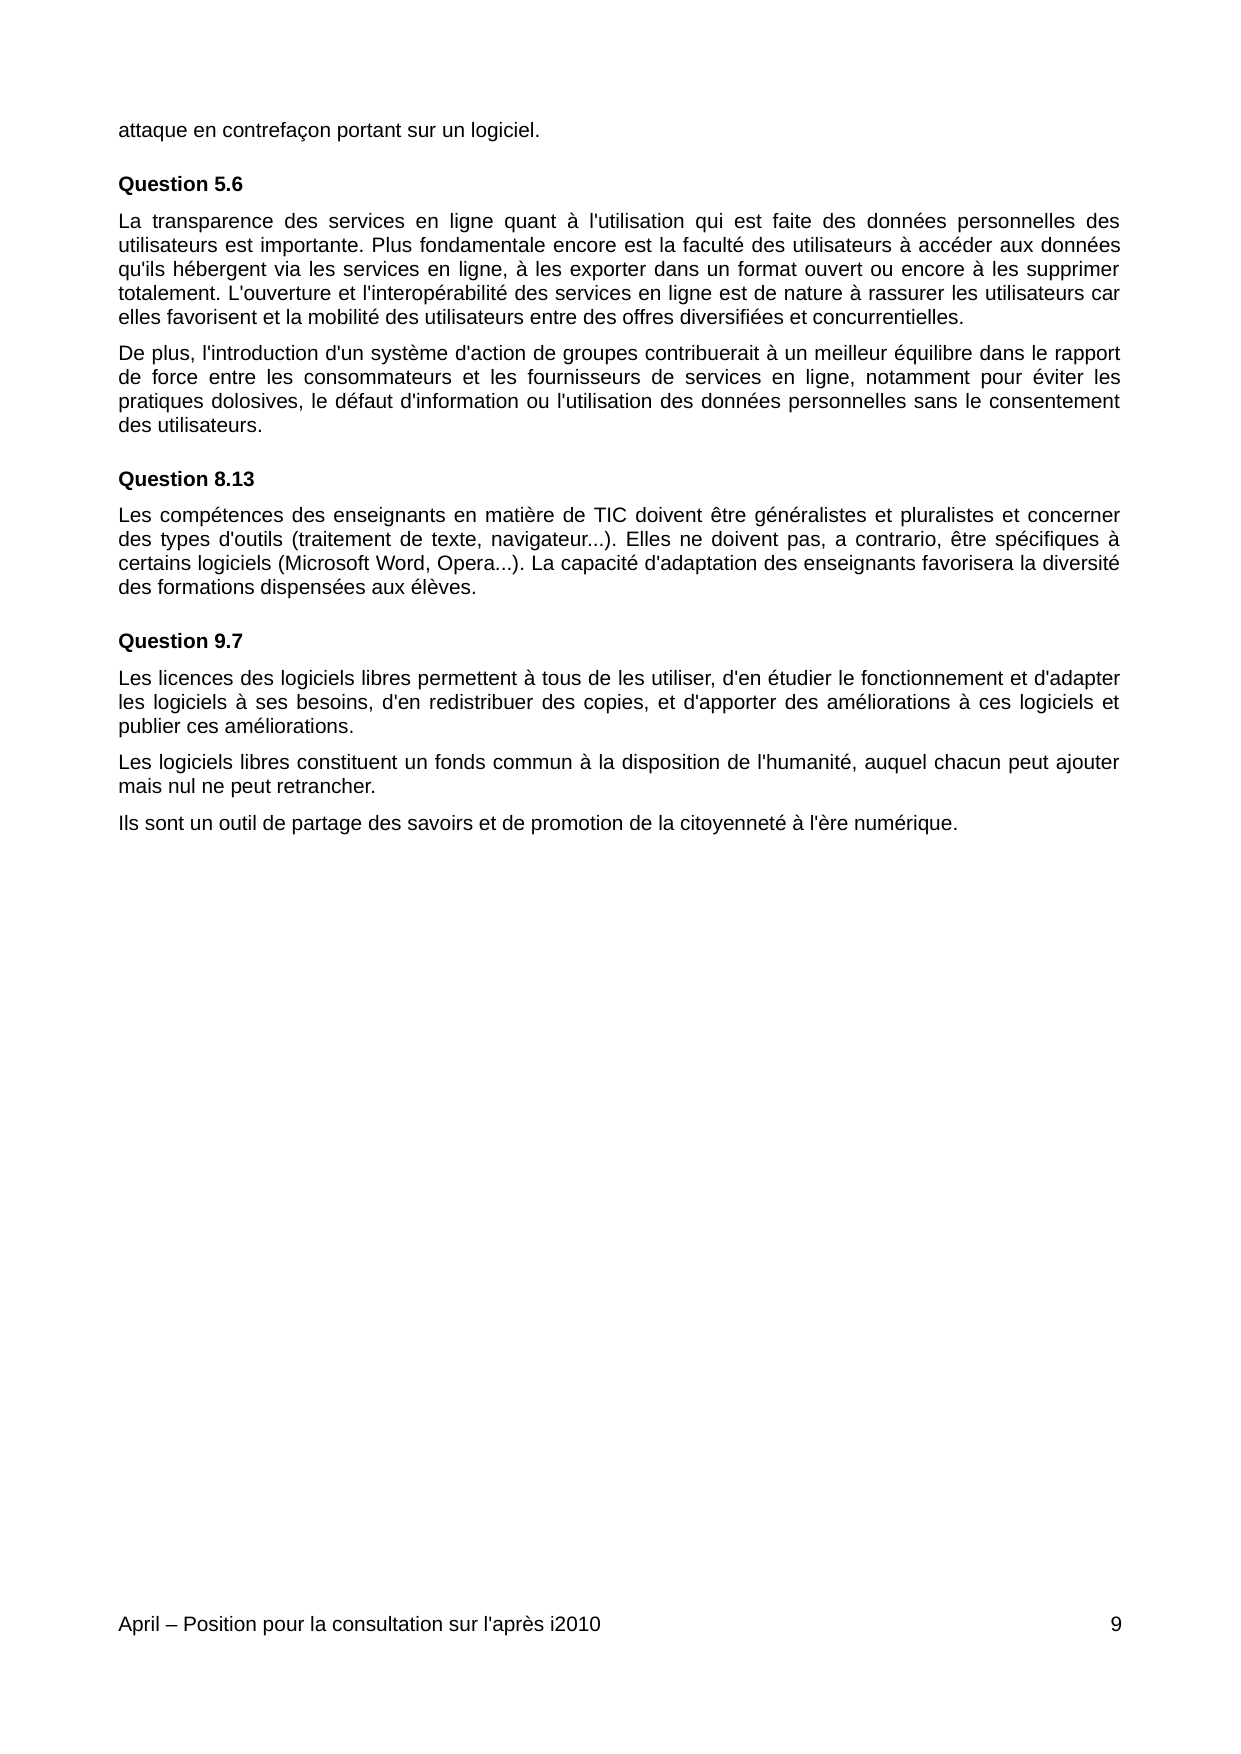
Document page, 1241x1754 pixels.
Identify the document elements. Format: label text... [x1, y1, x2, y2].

text Les logiciels libres constituent un fonds commun à la disposition de l'humanité, auquel chacun peut ajouter mais nul ne peut retrancher. [118, 750, 1122, 798]
text Question 5.6 [118, 172, 1122, 196]
text La transparence des services en ligne quant à l'utilisation qui est faite des données personnelles des utilisateurs est importante. Plus fondamentale encore est la faculté des utilisateurs à accéder aux données qu'ils hébergent via les services en ligne, à les exporter dans un format ouvert ou encore à les supprimer totalement. L'ouverture et l'interopérabilité des services en ligne est de nature à rassurer les utilisateurs car elles favorisent et la mobilité des utilisateurs entre des offres diversifiées et concurrentielles. [118, 209, 1122, 328]
text Question 8.13 [118, 467, 1122, 491]
text Les licences des logiciels libres permettent à tous de les utiliser, d'en étudier le fonctionnement et d'adapter les logiciels à ses besoins, d'en redistribuer des copies, et d'apporter des améliorations à ces logiciels et publier ces améliorations. [118, 666, 1122, 738]
text Question 9.7 [118, 629, 1122, 653]
text De plus, l'introduction d'un système d'action de groupes contribuerait à un meilleur équilibre dans le rapport de force entre les consommateurs et les fournisseurs de services en ligne, notamment pour éviter les pratiques dolosives, le défaut d'information ou l'utilisation des données personnelles sans le consentement des utilisateurs. [118, 341, 1122, 437]
text Les compétences des enseignants en matière de TIC doivent être généralistes et pluralistes et concerner des types d'outils (traitement de texte, navigateur...). Elles ne doivent pas, a contrario, être spécifiques à certains logiciels (Microsoft Word, Opera...). La capacité d'adaptation des enseignants favorisera la diversité des formations dispensées aux élèves. [118, 503, 1122, 599]
text Ils sont un outil de partage des savoirs et de promotion de la citoyenneté à l'ère numérique. [118, 811, 1122, 834]
text attaque en contrefaçon portant sur un logiciel. [118, 118, 1122, 142]
